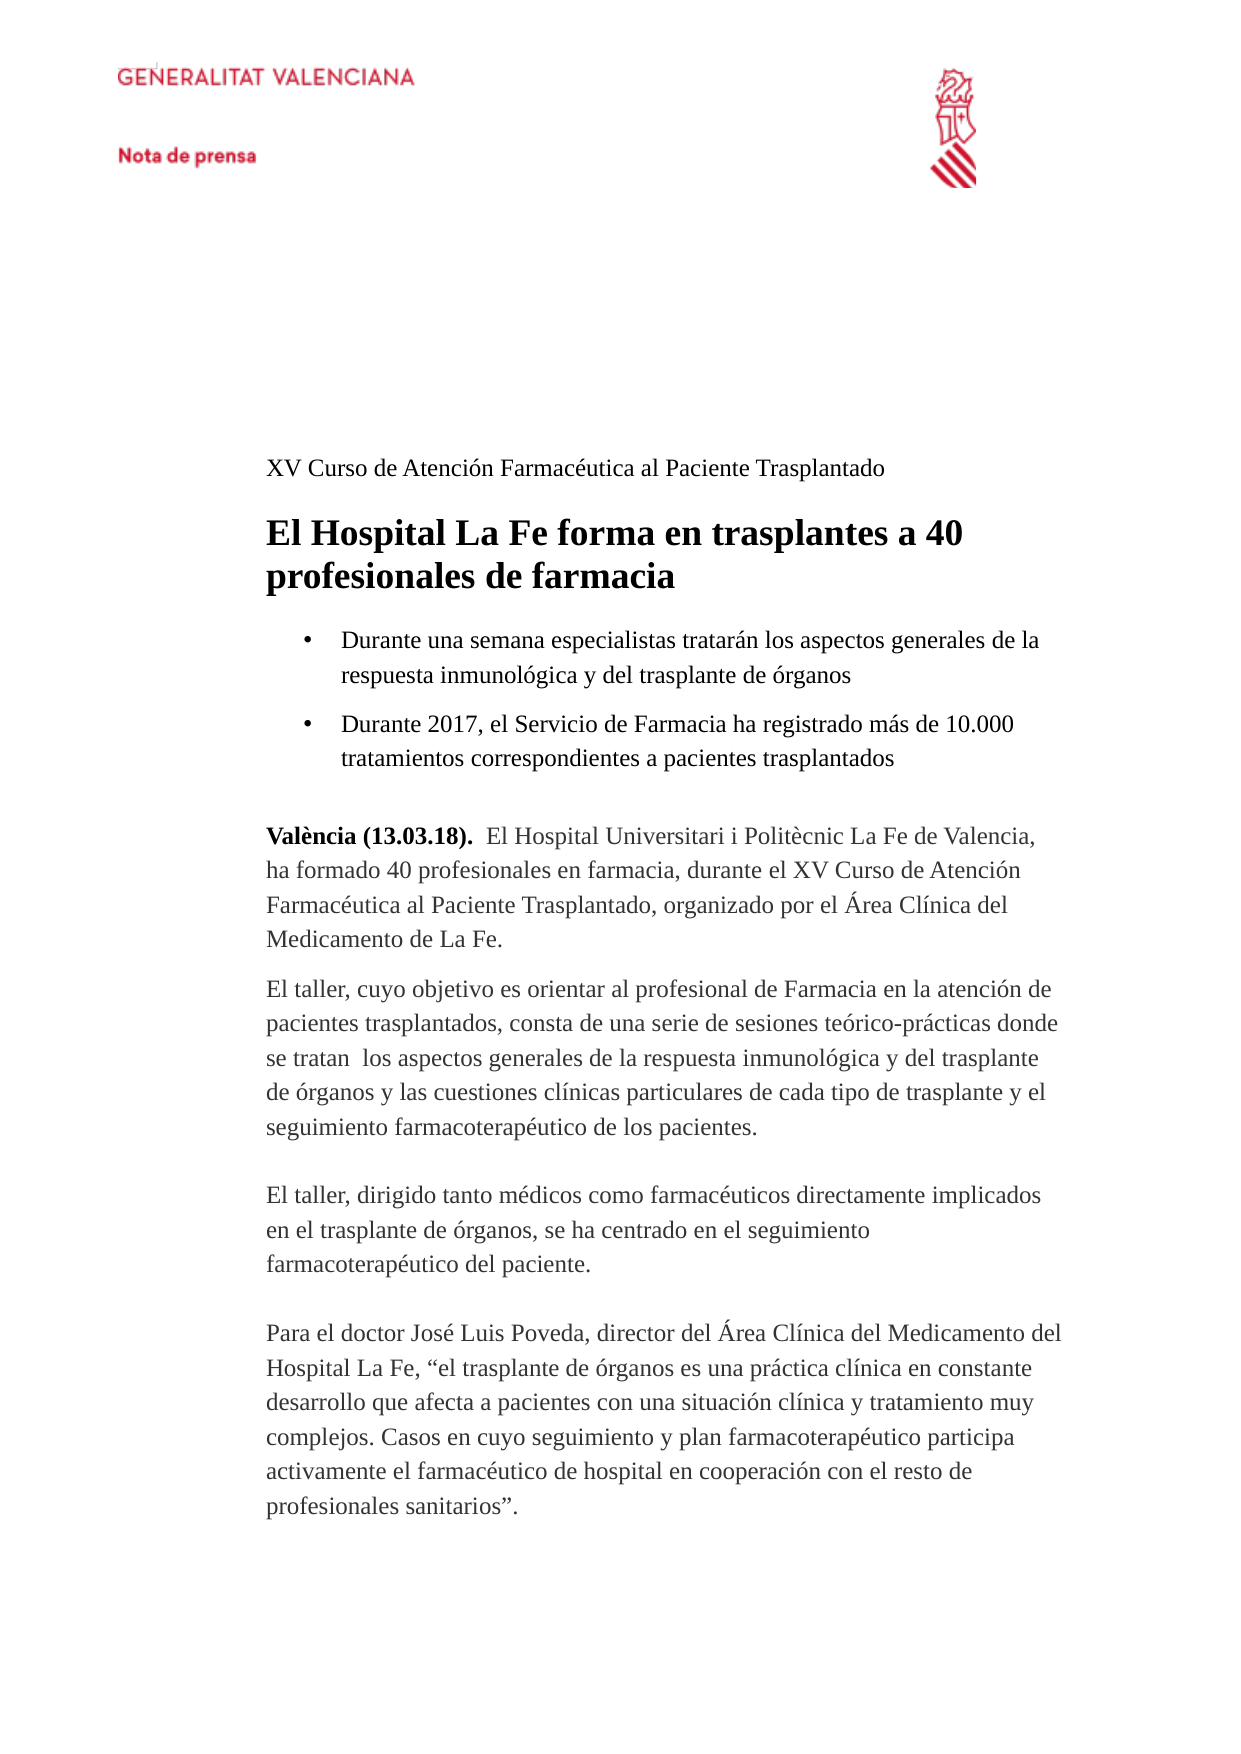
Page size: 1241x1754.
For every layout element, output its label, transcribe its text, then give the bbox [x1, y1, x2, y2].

text València (13.03.18). El Hospital Universitari i Politècnic La Fe de Valencia, ha formado 40 profesionales en farmacia, durante el XV Curso de Atención Farmacéutica al Paciente Trasplantado, organizado por el Área Clínica del Medicamento de La Fe. [266, 821, 1063, 953]
list Durante una semana especialistas tratarán los aspectos generales de la respuesta inmunológica y del trasplante de órganos [303, 625, 1063, 688]
text farmacoterapéutico del paciente. [266, 1249, 1063, 1278]
text Para el doctor José Luis Poveda, director del Área Clínica del Medicamento del Hospital La Fe, “el trasplante de órganos es una práctica clínica en constante desarrollo que afecta a pacientes con una situación clínica y tratamiento muy complejos. Casos en cuyo seguimiento y plan farmacoterapéutico participa activamente el farmacéutico de hospital en cooperación con el resto de profesionales sanitarios”. [266, 1318, 1063, 1519]
text El taller, cuyo objetivo es orientar al profesional de Farmacia en la atención de pacientes trasplantados, consta de una serie de sesiones teórico-prácticas donde se tratan los aspectos generales de la respuesta inmunológica y del trasplante de órganos y las cuestiones clínicas particulares de cada tipo de trasplante y el seguimiento farmacoterapéutico de los pacientes. [266, 974, 1063, 1140]
text El Hospital La Fe forma en trasplantes a 40 profesionales de farmacia [266, 510, 1063, 597]
text El taller, dirigido tanto médicos como farmacéuticos directamente implicados en el trasplante de órganos, se ha centrado en el seguimiento [266, 1181, 1063, 1244]
list Durante 2017, el Servicio de Farmacia ha registrado más de 10.000 tratamientos correspondientes a pacientes trasplantados [303, 709, 1063, 772]
text XV Curso de Atención Farmacéutica al Paciente Trasplantado [266, 453, 1063, 482]
